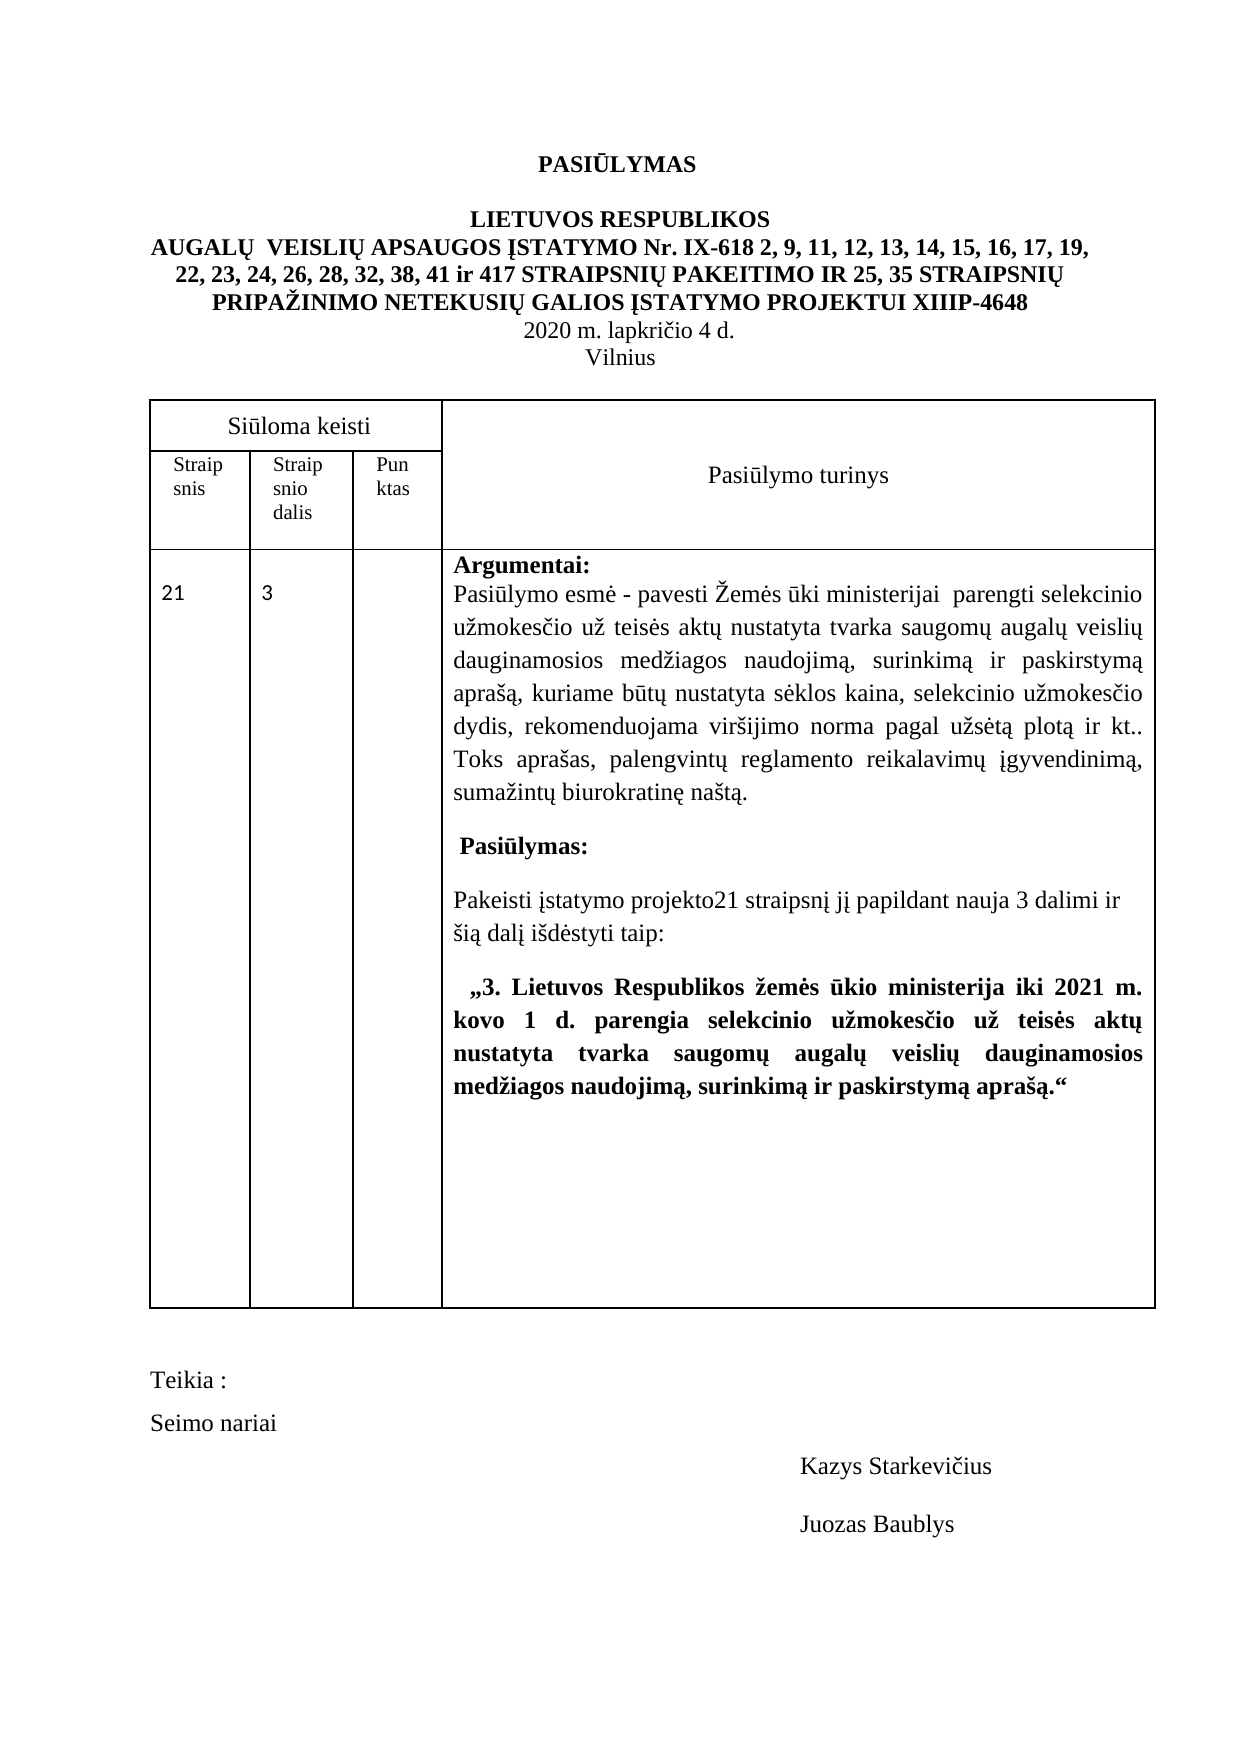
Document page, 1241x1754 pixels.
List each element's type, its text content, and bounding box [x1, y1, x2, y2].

text Juozas Baublys [800, 1509, 1090, 1537]
text PASIŪLYMAS [150, 150, 1090, 178]
table_cell 21 [151, 550, 249, 1307]
table_header Siūloma keisti [151, 401, 441, 450]
table_header Pasiūlymo turinys [443, 401, 1154, 549]
text Seimo nariai [150, 1408, 1090, 1437]
table_cell [354, 550, 441, 1307]
text LIETUVOS RESPUBLIKOS [150, 205, 1090, 233]
text Kazys Starkevičius [800, 1451, 1090, 1480]
text Teikia : [150, 1365, 1090, 1394]
text AUGALŲ VEISLIŲ APSAUGOS ĮSTATYMO Nr. IX-618 2, 9, 11, 12, 13, 14, 15, 16, 17, 19, 22, 23, 24, 26, 28, 32, 38, 41 ir 417 STRAIPSNIŲ PAKEITIMO IR 25, 35 STRAIPSNIŲ PRIPAŽINIMO NETEKUSIŲ GALIOS ĮSTATYMO PROJEKTUI XIIIP-4648 [150, 233, 1090, 316]
table_cell Straipsnis [151, 452, 249, 549]
text Vilnius [150, 343, 1090, 371]
table_cell Punktas [354, 452, 441, 549]
table_cell Straipsnio dalis [251, 452, 352, 549]
text 2020 m. lapkričio 4 d. [150, 316, 1090, 343]
table_cell 3 [251, 550, 352, 1307]
table_cell Argumentai: Pasiūlymo esmė - pavesti Žemės ūki ministerijai parengti selekcinio užmokesčio už teisės aktų nustatyta tvarka saugomų augalų veislių dauginamosios medžiagos naudojimą, surinkimą ir paskirstymą aprašą, kuriame būtų nustatyta sėklos kaina, selekcinio užmokesčio dydis, rekomenduojama viršijimo norma pagal užsėtą plotą ir kt.. Toks aprašas, palengvintų reglamento reikalavimų įgyvendinimą, sumažintų biurokratinę naštą. Pasiūlymas: Pakeisti įstatymo projekto21 straipsnį jį papildant nauja 3 dalimi ir šią dalį išdėstyti taip: „3. Lietuvos Respublikos žemės ūkio ministerija iki 2021 m. kovo 1 d. parengia selekcinio užmokesčio už teisės aktų nustatyta tvarka saugomų augalų veislių dauginamosios medžiagos naudojimą, surinkimą ir paskirstymą aprašą.“ [443, 550, 1154, 1307]
